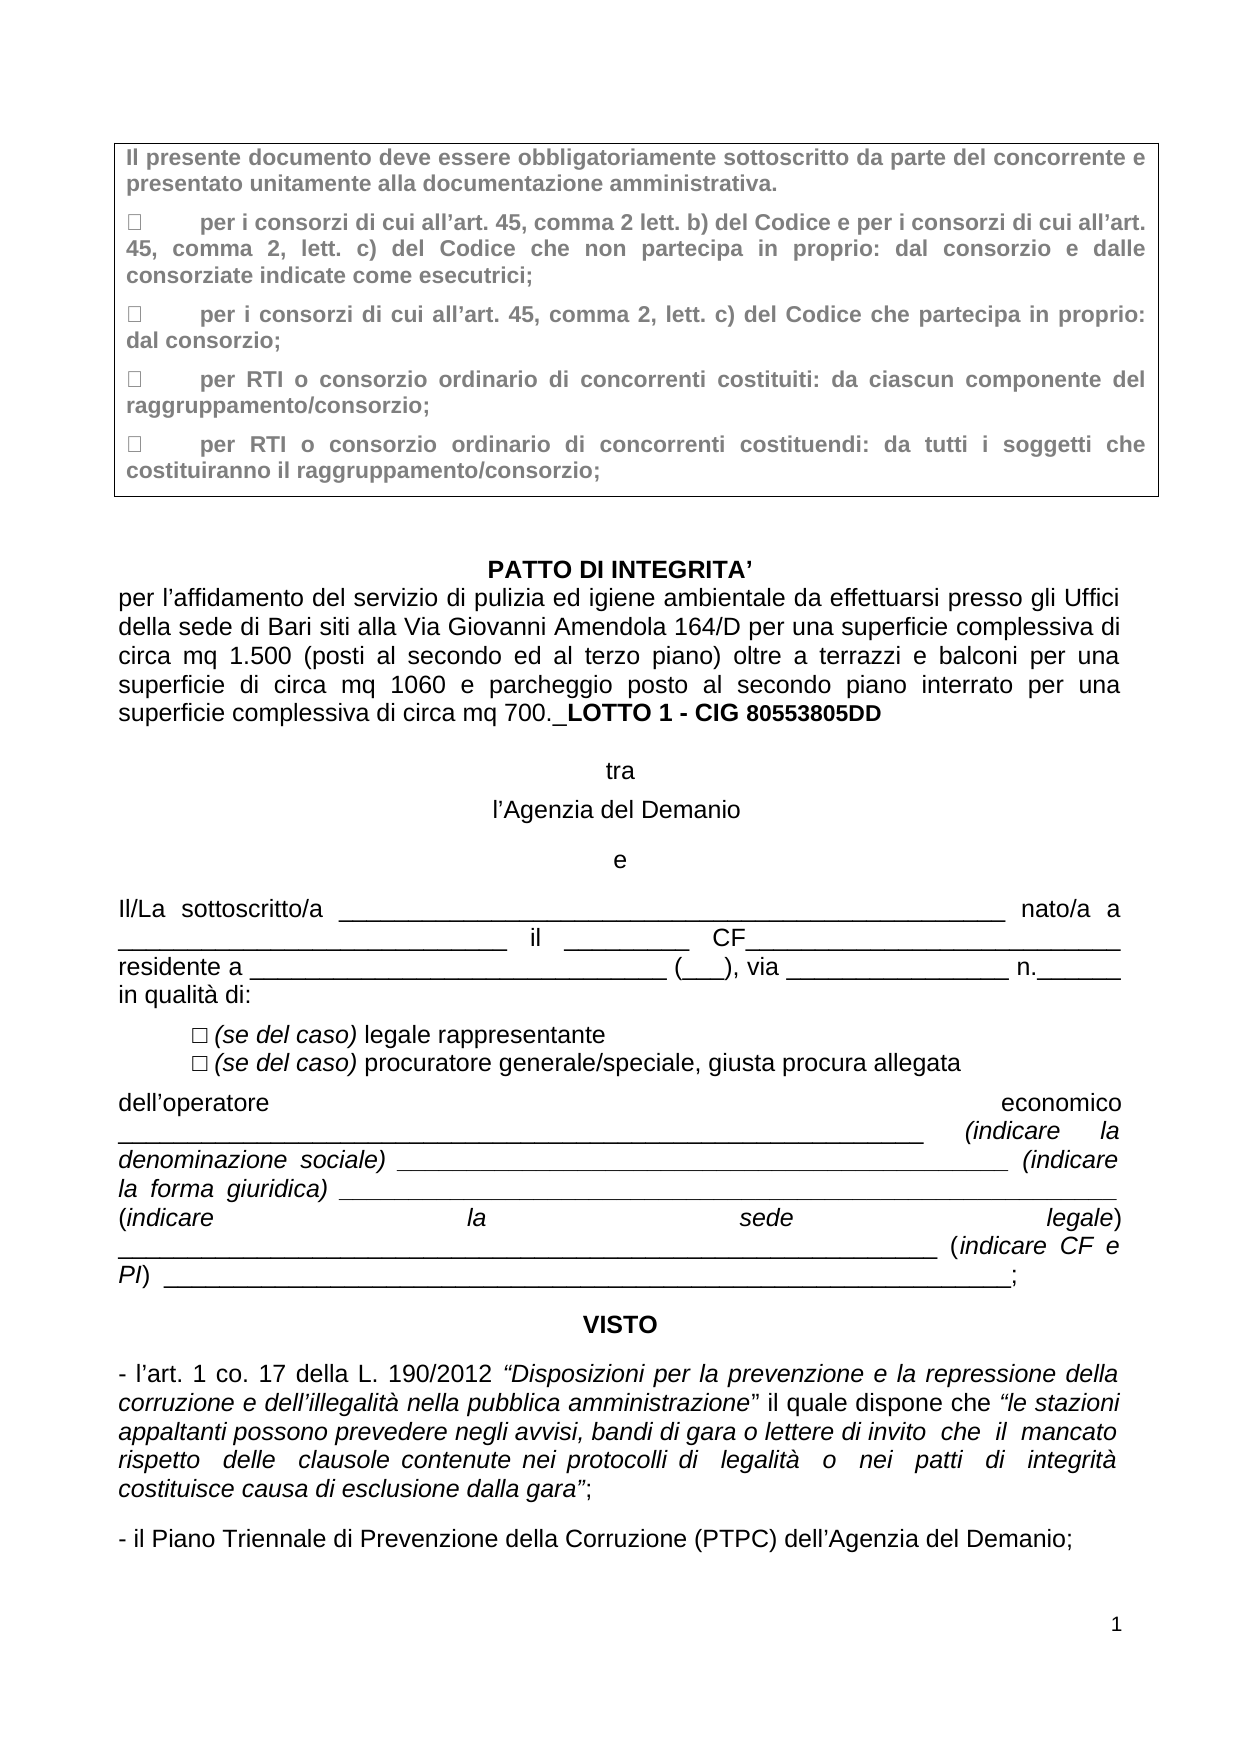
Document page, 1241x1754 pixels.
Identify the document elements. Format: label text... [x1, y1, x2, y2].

text PATTO DI INTEGRITA’ [118, 555, 1122, 583]
text VISTO [118, 1310, 1122, 1338]
text l’Agenzia del Demanio [118, 795, 1122, 824]
text e [118, 845, 1122, 873]
text □ (se del caso) legale rappresentante [192, 1020, 1122, 1048]
table_header Il presente documento deve essere obbligatoriamente sottoscritto da parte del concorrente e presentato unitamente alla documentazione amministrativa.  per i consorzi di cui all’art. 45, comma 2 lett. b) del Codice e per i consorzi di cui all’art. 45, comma 2, lett. c) del Codice che non partecipa in proprio: dal consorzio e dalle consorziate indicate come esecutrici;  per i consorzi di cui all’art. 45, comma 2, lett. c) del Codice che partecipa in proprio: dal consorzio;  per RTI o consorzio ordinario di concorrenti costituiti: da ciascun componente del raggruppamento/consorzio;  per RTI o consorzio ordinario di concorrenti costituendi: da tutti i soggetti che costituiranno il raggruppamento/consorzio; [115, 144, 1158, 496]
text tra [118, 756, 1122, 785]
text - il Piano Triennale di Prevenzione della Corruzione (PTPC) dell’Agenzia del Demanio; [118, 1524, 1122, 1553]
text per l’affidamento del servizio di pulizia ed igiene ambientale da effettuarsi presso gli Uffici della sede di Bari siti alla Via Giovanni Amendola 164/D per una superficie complessiva di circa mq 1.500 (posti al secondo ed al terzo piano) oltre a terrazzi e balconi per una superficie di circa mq 1060 e parcheggio posto al secondo piano interrato per una superficie complessiva di circa mq 700._LOTTO 1 - CIG 80553805DD [118, 583, 1122, 727]
text dell’operatore economico __________________________________________________________ (indicare la denominazione sociale) ____________________________________________ (indicare la forma giuridica) ________________________________________________________ (indicare la sede legale) ___________________________________________________________ (indicare CF e PI) _____________________________________________________________; [118, 1088, 1122, 1289]
text Il/La sottoscritto/a ________________________________________________ nato/a a ____________________________ il _________ CF___________________________ residente a ______________________________ (___), via ________________ n.______ in qualità di: [118, 894, 1122, 1009]
text - l’art. 1 co. 17 della L. 190/2012 “Disposizioni per la prevenzione e la repressione della corruzione e dell’illegalità nella pubblica amministrazione” il quale dispone che “le stazioni appaltanti possono prevedere negli avvisi, bandi di gara o lettere di invito che il mancato rispetto delle clausole contenute nei protocolli di legalità o nei patti di integrità costituisce causa di esclusione dalla gara”; [118, 1359, 1122, 1503]
text □ (se del caso) procuratore generale/speciale, giusta procura allegata [192, 1048, 1122, 1077]
